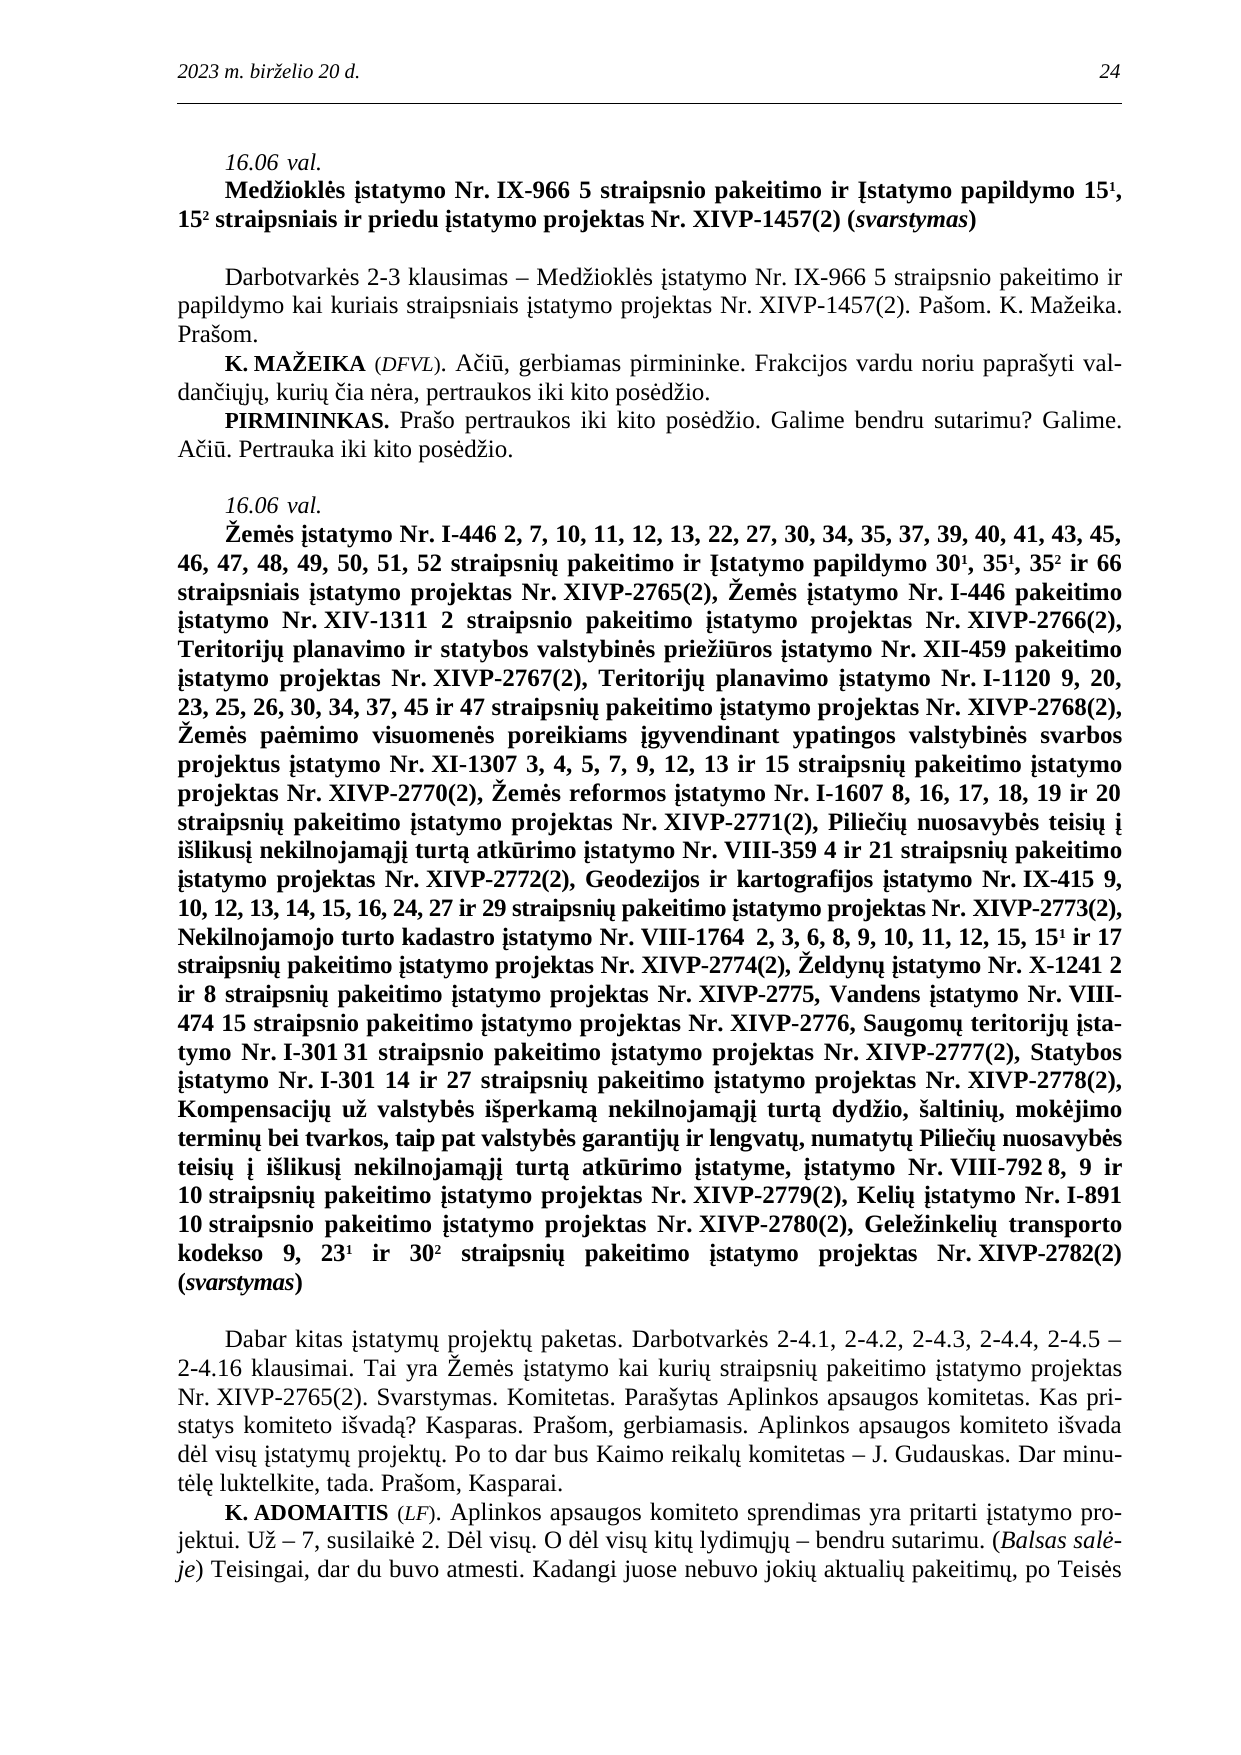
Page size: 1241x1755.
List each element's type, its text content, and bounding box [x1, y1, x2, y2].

text PIRMININKAS. Pra­šo per­trau­kos iki ki­to po­sė­džio. Ga­li­me ben­dru su­ta­ri­mu? Ga­li­me. Ačiū. Per­trau­ka iki ki­to po­sė­džio. [177, 405, 1122, 463]
text Že­mės įsta­ty­mo Nr. I-446 2, 7, 10, 11, 12, 13, 22, 27, 30, 34, 35, 37, 39, 40, 41, 43, 45, 46, 47, 48, 49, 50, 51, 52 straips­nių pa­kei­ti­mo ir Įsta­ty­mo pa­pil­dy­mo 301, 351, 352 ir 66 straips­niais įsta­ty­mo pro­jek­tas Nr. XIVP-2765(2), Že­mės įsta­ty­mo Nr. I-446 pa­kei­ti­mo įsta­ty­mo Nr. XIV-1311 2 straips­nio pa­kei­ti­mo įsta­ty­mo pro­jek­tas Nr. XIVP-2766(2), Teri­to­ri­jų pla­na­vi­mo ir sta­ty­bos vals­ty­bi­nės prie­žiū­ros įsta­ty­mo Nr. XII-459 pa­kei­ti­mo įsta­ty­mo pro­jek­tas Nr. XIVP-2767(2), Te­ri­to­ri­jų pla­na­vi­mo įsta­ty­mo Nr. I-1120 9, 20, 23, 25, 26, 30, 34, 37, 45 ir 47 straips­nių pa­kei­ti­mo įsta­ty­mo pro­jek­tas Nr. XIVP-2768(2), Že­mės pa­ė­mi­mo vi­suo­me­nės po­rei­kiams įgy­ven­di­nant ypa­tin­gos vals­ty­bi­nės svar­bos pro­jek­tus įsta­ty­mo Nr. XI-1307 3, 4, 5, 7, 9, 12, 13 ir 15 straips­nių pa­kei­ti­mo įsta­ty­mo pro­jek­tas Nr. XIVP-2770(2), Že­mės re­for­mos įsta­ty­mo Nr. I-1607 8, 16, 17, 18, 19 ir 20 straips­nių pa­kei­ti­mo įsta­ty­mo pro­jek­tas Nr. XIVP-2771(2), Pi­lie­čių nuo­sa­vy­bės tei­sių į iš­li­ku­sį ne­kil­no­ja­mą­jį tur­tą at­kū­ri­mo įsta­ty­mo Nr. VIII-359 4 ir 21 straips­nių pa­kei­ti­mo įsta­ty­mo pro­jek­tas Nr. XIVP-2772(2), Ge­o­de­zi­jos ir kar­to­gra­fijos įsta­ty­mo Nr. IX-415 9, 10, 12, 13, 14, 15, 16, 24, 27 ir 29 straips­nių pa­kei­ti­mo įsta­ty­mo pro­jek­tas Nr. XIVP-2773(2), Ne­kil­no­ja­mo­jo tur­to ka­dast­ro įsta­ty­mo Nr. VIII-1764 2, 3, 6, 8, 9, 10, 11, 12, 15, 151 ir 17 straips­nių pa­kei­ti­mo įsta­ty­mo pro­jek­tas Nr. XIVP-2774(2), Žel­dy­nų įsta­ty­mo Nr. X-1241 2 ir 8 straips­nių pa­kei­ti­mo įsta­ty­mo pro­jek­tas Nr. XIVP-2775, Van­dens įsta­ty­mo Nr. VIII-474 15 straips­nio pa­kei­ti­mo įsta­ty­mo pro­jek­tas Nr. XIVP-2776, Sau­go­mų terito­ri­jų įsta­ty­mo Nr. I-301 31 straips­nio pa­kei­ti­mo įsta­ty­mo pro­jek­tas Nr. XIVP-2777(2), Sta­ty­bos įstatymo Nr. I-301 14 ir 27 straips­nių pa­kei­ti­mo įsta­ty­mo pro­jek­tas Nr. XIVP-2778(2), Kompensa­ci­jų už vals­ty­bės iš­per­ka­mą ne­kil­no­ja­mą­jį tur­tą dy­džio, šal­ti­nių, mo­kė­ji­mo ter­mi­nų bei tvar­kos, taip pat vals­ty­bės ga­ran­ti­jų ir leng­va­tų, nu­ma­ty­tų Pi­lie­čių nuo­sa­vy­bės tei­sių į iš­li­ku­sį ne­kil­no­ja­mą­jį tur­tą at­kū­ri­mo įsta­ty­me, įsta­ty­mo Nr. VIII-792 8, 9 ir 10 straips­nių pa­kei­ti­mo įsta­ty­mo pro­jek­tas Nr. XIVP-2779(2), Ke­lių įsta­ty­mo Nr. I-891 10 straips­nio pa­kei­ti­mo įsta­ty­mo pro­jek­tas Nr. XIVP-2780(2), Ge­le­žin­ke­lių trans­por­to ko­dek­so 9, 231 ir 302 straips­nių pa­kei­ti­mo įsta­ty­mo pro­jek­tas Nr. XIVP-2782(2) (svarstymas) [177, 519, 1122, 1295]
text Da­bar ki­tas įsta­ty­mų pro­jek­tų pa­ke­tas. Dar­bo­tvarkės 2-4.1, 2-4.2, 2-4.3, 2-4.4, 2-4.5 – 2-4.16 klau­si­mai. Tai yra Že­mės įsta­ty­mo kai ku­rių straips­nių pa­kei­ti­mo įsta­ty­mo pro­jek­tas Nr. XIVP-2765(2). Svars­ty­mas. Ko­mi­te­tas. Pa­ra­šy­tas Ap­lin­kos ap­sau­gos ko­mi­te­tas. Kas pri­sta­tys ko­mi­te­to iš­va­dą? Kas­pa­ras. Pra­šom, ger­bia­ma­sis. Ap­lin­kos ap­sau­gos ko­mi­te­to iš­va­da dėl vi­sų įsta­ty­mų pro­jek­tų. Po to dar bus Kai­mo rei­ka­lų ko­mi­te­tas – J. Gu­daus­kas. Dar mi­nu­tė­lę luk­tel­ki­te, ta­da. Pra­šom, Kas­pa­rai. [177, 1324, 1122, 1497]
text K. MAŽEIKA (DFVL). Ačiū, ger­bia­mas pir­mi­nin­ke. Frak­ci­jos var­du no­riu pa­pra­šy­ti val­dan­čių­jų, ku­rių čia nė­ra, per­trau­kos iki ki­to po­sė­džio. [177, 348, 1122, 405]
text 16.06 val. [224, 148, 1122, 175]
text Dar­bo­tvarkės 2-3 klau­si­mas – Me­džiok­lės įsta­ty­mo Nr. IX-966 5 straips­nio pa­kei­ti­mo ir pa­pil­dy­mo kai ku­riais straips­niais įsta­ty­mo pro­jek­tas Nr. XIVP-1457(2). Pa­šom. K. Ma­žei­ka. Pra­šom. [177, 262, 1122, 348]
text K. ADOMAITIS (LF). Ap­lin­kos ap­sau­gos ko­mi­te­to spren­di­mas yra pri­tar­ti įsta­ty­mo pro­jek­tui. Už – 7, su­si­lai­kė 2. Dėl vi­sų. O dėl vi­sų ki­tų ly­di­mų­jų – ben­dru su­ta­ri­mu. (Bal­sas sa­lė­je) Tei­sin­gai, dar du bu­vo at­mes­ti. Ka­dan­gi juo­se ne­bu­vo jo­kių ak­tu­a­lių pa­kei­ti­mų, po Tei­sės [177, 1497, 1122, 1583]
text Me­džiok­lės įsta­ty­mo Nr. IX-966 5 straips­nio pa­kei­ti­mo ir Įsta­ty­mo pa­pil­dy­mo 151, 152 straips­niais ir prie­du įsta­ty­mo pro­jek­tas Nr. XIVP-1457(2) (svars­ty­mas) [177, 175, 1122, 233]
text 16.06 val. [224, 492, 1122, 519]
